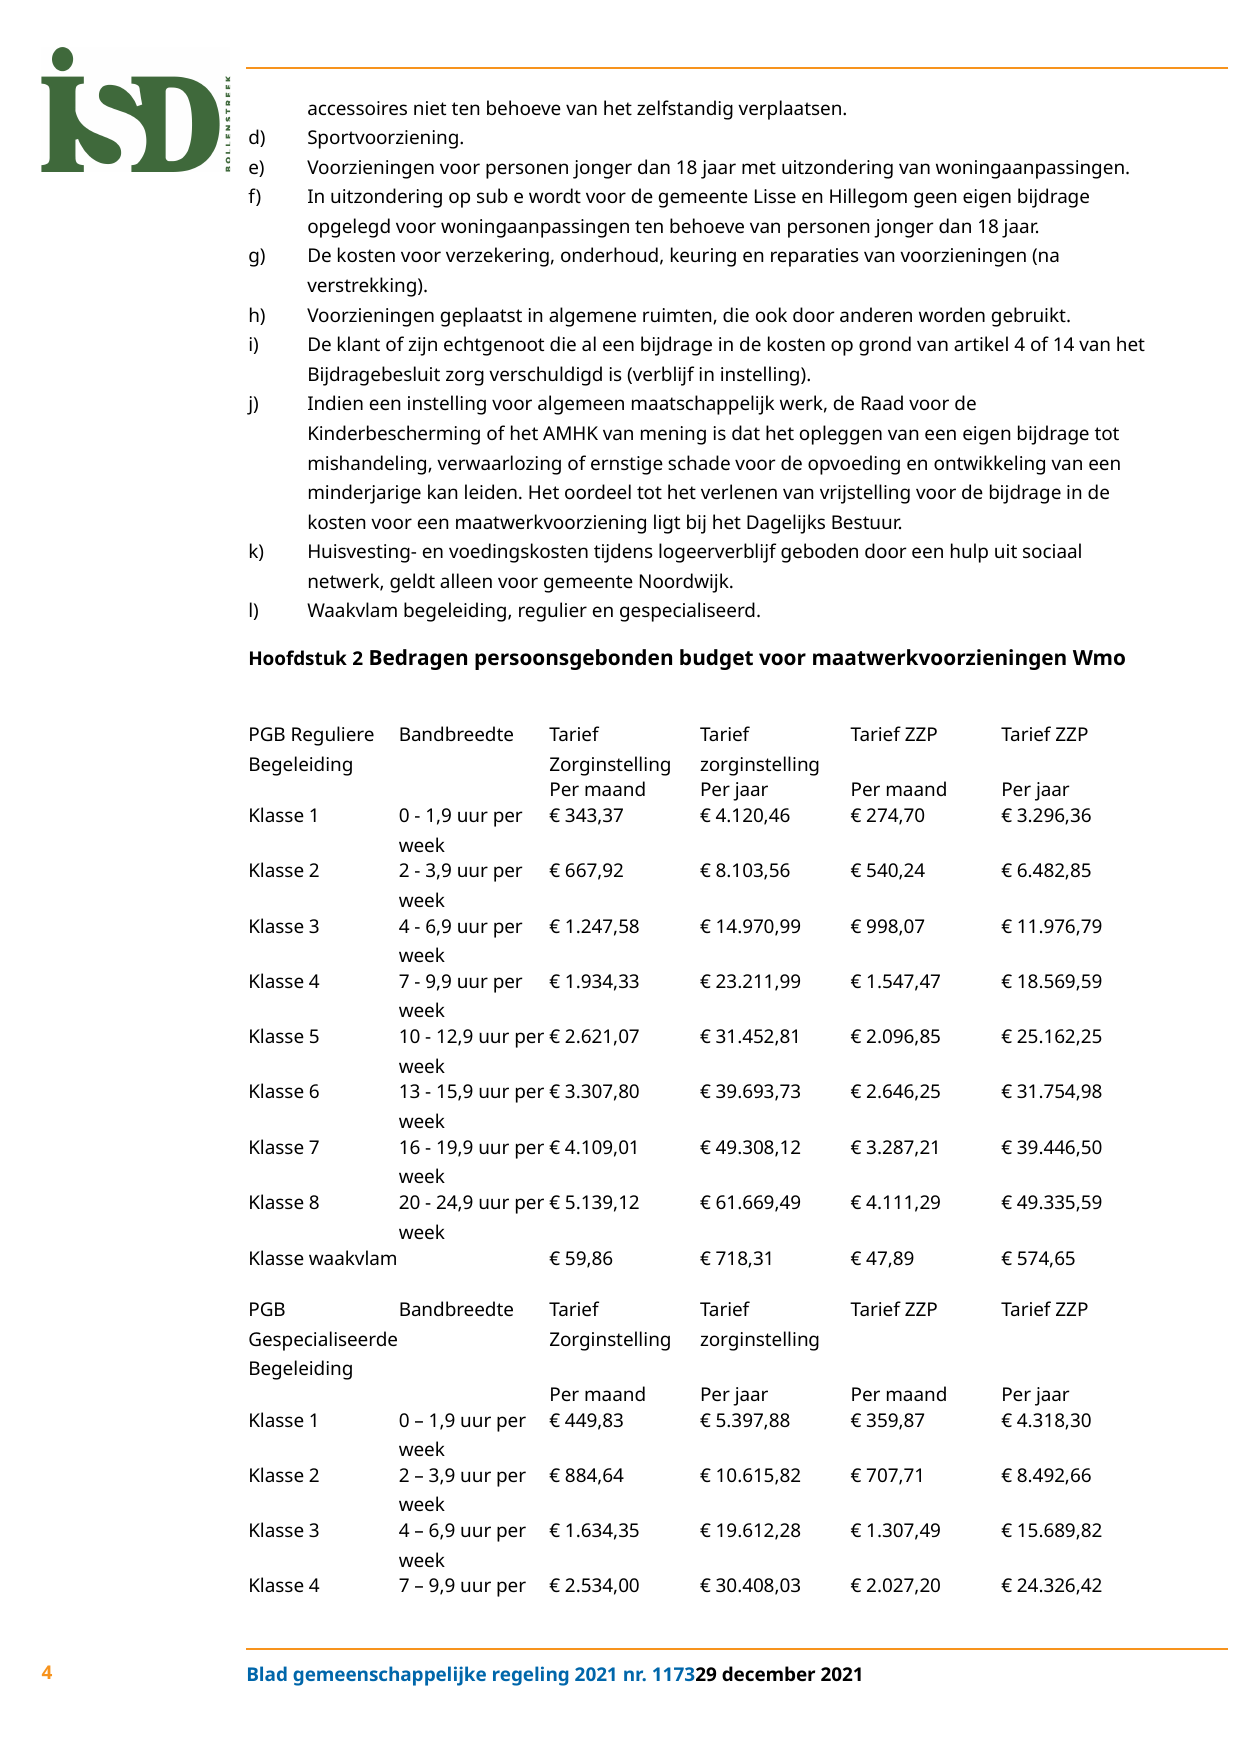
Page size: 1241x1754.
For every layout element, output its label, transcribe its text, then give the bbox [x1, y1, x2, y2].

table_cell Per maand [549, 1381, 700, 1407]
table_cell € 10.615,82 [700, 1462, 850, 1517]
list Voorzieningen geplaatst in algemene ruimten, die ook door anderen worden gebruikt. [248, 302, 1152, 328]
table_cell € 25.162,25 [1001, 1024, 1152, 1079]
table_cell [1001, 1270, 1152, 1296]
table_cell € 30.408,03 [700, 1573, 850, 1598]
table_cell € 359,87 [850, 1407, 1001, 1462]
table_cell € 6.482,85 [1001, 858, 1152, 913]
table_cell Klasse 2 [248, 1462, 398, 1517]
table_cell € 540,24 [850, 858, 1001, 913]
table_cell Klasse 1 [248, 1407, 398, 1462]
table_cell [248, 776, 398, 802]
table_cell Klasse waakvlam [248, 1245, 398, 1270]
table_cell Tarief ZZP [1001, 1296, 1152, 1381]
table_cell € 2.534,00 [549, 1573, 700, 1598]
table_cell € 15.689,82 [1001, 1518, 1152, 1573]
table_cell Klasse 3 [248, 913, 398, 968]
table_cell € 14.970,99 [700, 913, 850, 968]
table_cell € 39.693,73 [700, 1079, 850, 1134]
table_header Tarief ZZP [1001, 721, 1152, 776]
table_cell € 667,92 [549, 858, 700, 913]
table_cell € 449,83 [549, 1407, 700, 1462]
table_cell € 1.307,49 [850, 1518, 1001, 1573]
table_cell Tarief ZZP [850, 1296, 1001, 1381]
table_cell € 574,65 [1001, 1245, 1152, 1270]
table_cell € 61.669,49 [700, 1189, 850, 1245]
table_cell € 718,31 [700, 1245, 850, 1270]
table_cell Bandbreedte [399, 1296, 549, 1381]
table_cell 20 - 24,9 uur per week [399, 1189, 549, 1245]
table_cell € 2.646,25 [850, 1079, 1001, 1134]
list De kosten voor verzekering, onderhoud, keuring en reparaties van voorzieningen (na verstrekking). [248, 243, 1152, 298]
table_cell € 884,64 [549, 1462, 700, 1517]
table_cell € 47,89 [850, 1245, 1001, 1270]
table_cell 10 - 12,9 uur per week [399, 1024, 549, 1079]
table_cell € 2.621,07 [549, 1024, 700, 1079]
list Voorzieningen voor personen jonger dan 18 jaar met uitzondering van woningaanpassingen. [248, 154, 1152, 180]
table_cell € 24.326,42 [1001, 1573, 1152, 1598]
table_header Bandbreedte [399, 721, 549, 776]
table_cell € 1.547,47 [850, 968, 1001, 1023]
list Sportvoorziening. [248, 124, 1152, 150]
list In uitzondering op sub e wordt voor de gemeente Lisse en Hillegom geen eigen bijdrage opgelegd voor woningaanpassingen ten behoeve van personen jonger dan 18 jaar. [248, 183, 1152, 239]
table_header Tarief ZZP [850, 721, 1001, 776]
table_cell 0 – 1,9 uur per week [399, 1407, 549, 1462]
table_cell 4 - 6,9 uur per week [399, 913, 549, 968]
table_cell € 1.247,58 [549, 913, 700, 968]
text Hoofdstuk 2 Bedragen persoonsgebonden budget voor maatwerkvoorzieningen Wmo [248, 643, 1152, 672]
table_cell € 8.103,56 [700, 858, 850, 913]
table_cell € 23.211,99 [700, 968, 850, 1023]
table_cell Per jaar [1001, 1381, 1152, 1407]
list Waakvlam begeleiding, regulier en gespecialiseerd. [248, 598, 1152, 623]
table_header PGB Reguliere Begeleiding [248, 721, 398, 776]
table_cell € 31.754,98 [1001, 1079, 1152, 1134]
table_cell Klasse 3 [248, 1518, 398, 1573]
table_cell € 343,37 [549, 802, 700, 857]
table_cell Per maand [549, 776, 700, 802]
table_cell € 18.569,59 [1001, 968, 1152, 1023]
list accessoires niet ten behoeve van het zelfstandig verplaatsen. [248, 95, 1152, 121]
table_cell [549, 1270, 700, 1296]
table_cell Klasse 5 [248, 1024, 398, 1079]
table_cell Tarief Zorginstelling [549, 1296, 700, 1381]
table_cell 7 - 9,9 uur per week [399, 968, 549, 1023]
table_cell Klasse 7 [248, 1134, 398, 1189]
table_cell 2 - 3,9 uur per week [399, 858, 549, 913]
table_header Tarief zorginstelling [700, 721, 850, 776]
table_cell € 31.452,81 [700, 1024, 850, 1079]
table_cell [399, 776, 549, 802]
table_cell € 4.111,29 [850, 1189, 1001, 1245]
table_cell € 3.287,21 [850, 1134, 1001, 1189]
list De klant of zijn echtgenoot die al een bijdrage in de kosten op grond van artikel 4 of 14 van het Bijdragebesluit zorg verschuldigd is (verblijf in instelling). [248, 331, 1152, 387]
table_cell Per maand [850, 776, 1001, 802]
table_cell [248, 1270, 398, 1296]
table_cell € 2.096,85 [850, 1024, 1001, 1079]
table_cell [700, 1270, 850, 1296]
table_cell Klasse 1 [248, 802, 398, 857]
table_cell 16 - 19,9 uur per week [399, 1134, 549, 1189]
table_cell 13 - 15,9 uur per week [399, 1079, 549, 1134]
table_cell Klasse 4 [248, 968, 398, 1023]
table_cell [248, 1381, 398, 1407]
table_cell 7 – 9,9 uur per [399, 1573, 549, 1598]
table_cell [399, 1270, 549, 1296]
table_cell Klasse 6 [248, 1079, 398, 1134]
table_cell [399, 1381, 549, 1407]
table_cell € 39.446,50 [1001, 1134, 1152, 1189]
table_cell Klasse 4 [248, 1573, 398, 1598]
table_cell € 1.934,33 [549, 968, 700, 1023]
picture [41, 47, 231, 172]
table_header Tarief Zorginstelling [549, 721, 700, 776]
table_cell € 707,71 [850, 1462, 1001, 1517]
table_cell € 998,07 [850, 913, 1001, 968]
table_cell € 49.308,12 [700, 1134, 850, 1189]
table_cell € 4.120,46 [700, 802, 850, 857]
table_cell € 4.318,30 [1001, 1407, 1152, 1462]
table_cell [850, 1270, 1001, 1296]
table_cell € 8.492,66 [1001, 1462, 1152, 1517]
list Huisvesting- en voedingskosten tijdens logeerverblijf geboden door een hulp uit sociaal netwerk, geldt alleen voor gemeente Noordwijk. [248, 538, 1152, 594]
table_cell [399, 1245, 549, 1270]
table_cell € 49.335,59 [1001, 1189, 1152, 1245]
table_cell Klasse 8 [248, 1189, 398, 1245]
table_cell € 11.976,79 [1001, 913, 1152, 968]
table_cell € 5.397,88 [700, 1407, 850, 1462]
table_cell Tarief zorginstelling [700, 1296, 850, 1381]
table_cell Per jaar [700, 1381, 850, 1407]
table_cell € 59,86 [549, 1245, 700, 1270]
table_cell PGB Gespecialiseerde Begeleiding [248, 1296, 398, 1381]
table_cell € 3.307,80 [549, 1079, 700, 1134]
table_cell Per jaar [700, 776, 850, 802]
table_cell 0 - 1,9 uur per week [399, 802, 549, 857]
table_cell 4 – 6,9 uur per week [399, 1518, 549, 1573]
table_cell € 4.109,01 [549, 1134, 700, 1189]
table_cell € 19.612,28 [700, 1518, 850, 1573]
table_cell € 5.139,12 [549, 1189, 700, 1245]
table_cell € 2.027,20 [850, 1573, 1001, 1598]
table_cell € 274,70 [850, 802, 1001, 857]
table_cell € 3.296,36 [1001, 802, 1152, 857]
table_cell 2 – 3,9 uur per week [399, 1462, 549, 1517]
list Indien een instelling voor algemeen maatschappelijk werk, de Raad voor de Kinderbescherming of het AMHK van mening is dat het opleggen van een eigen bijdrage tot mishandeling, verwaarlozing of ernstige schade voor de opvoeding en ontwikkeling van een minderjarige kan leiden. Het oordeel tot het verlenen van vrijstelling voor de bijdrage in de kosten voor een maatwerkvoorziening ligt bij het Dagelijks Bestuur. [248, 391, 1152, 535]
table_cell Per maand [850, 1381, 1001, 1407]
table_cell Klasse 2 [248, 858, 398, 913]
table_cell € 1.634,35 [549, 1518, 700, 1573]
table_cell Per jaar [1001, 776, 1152, 802]
